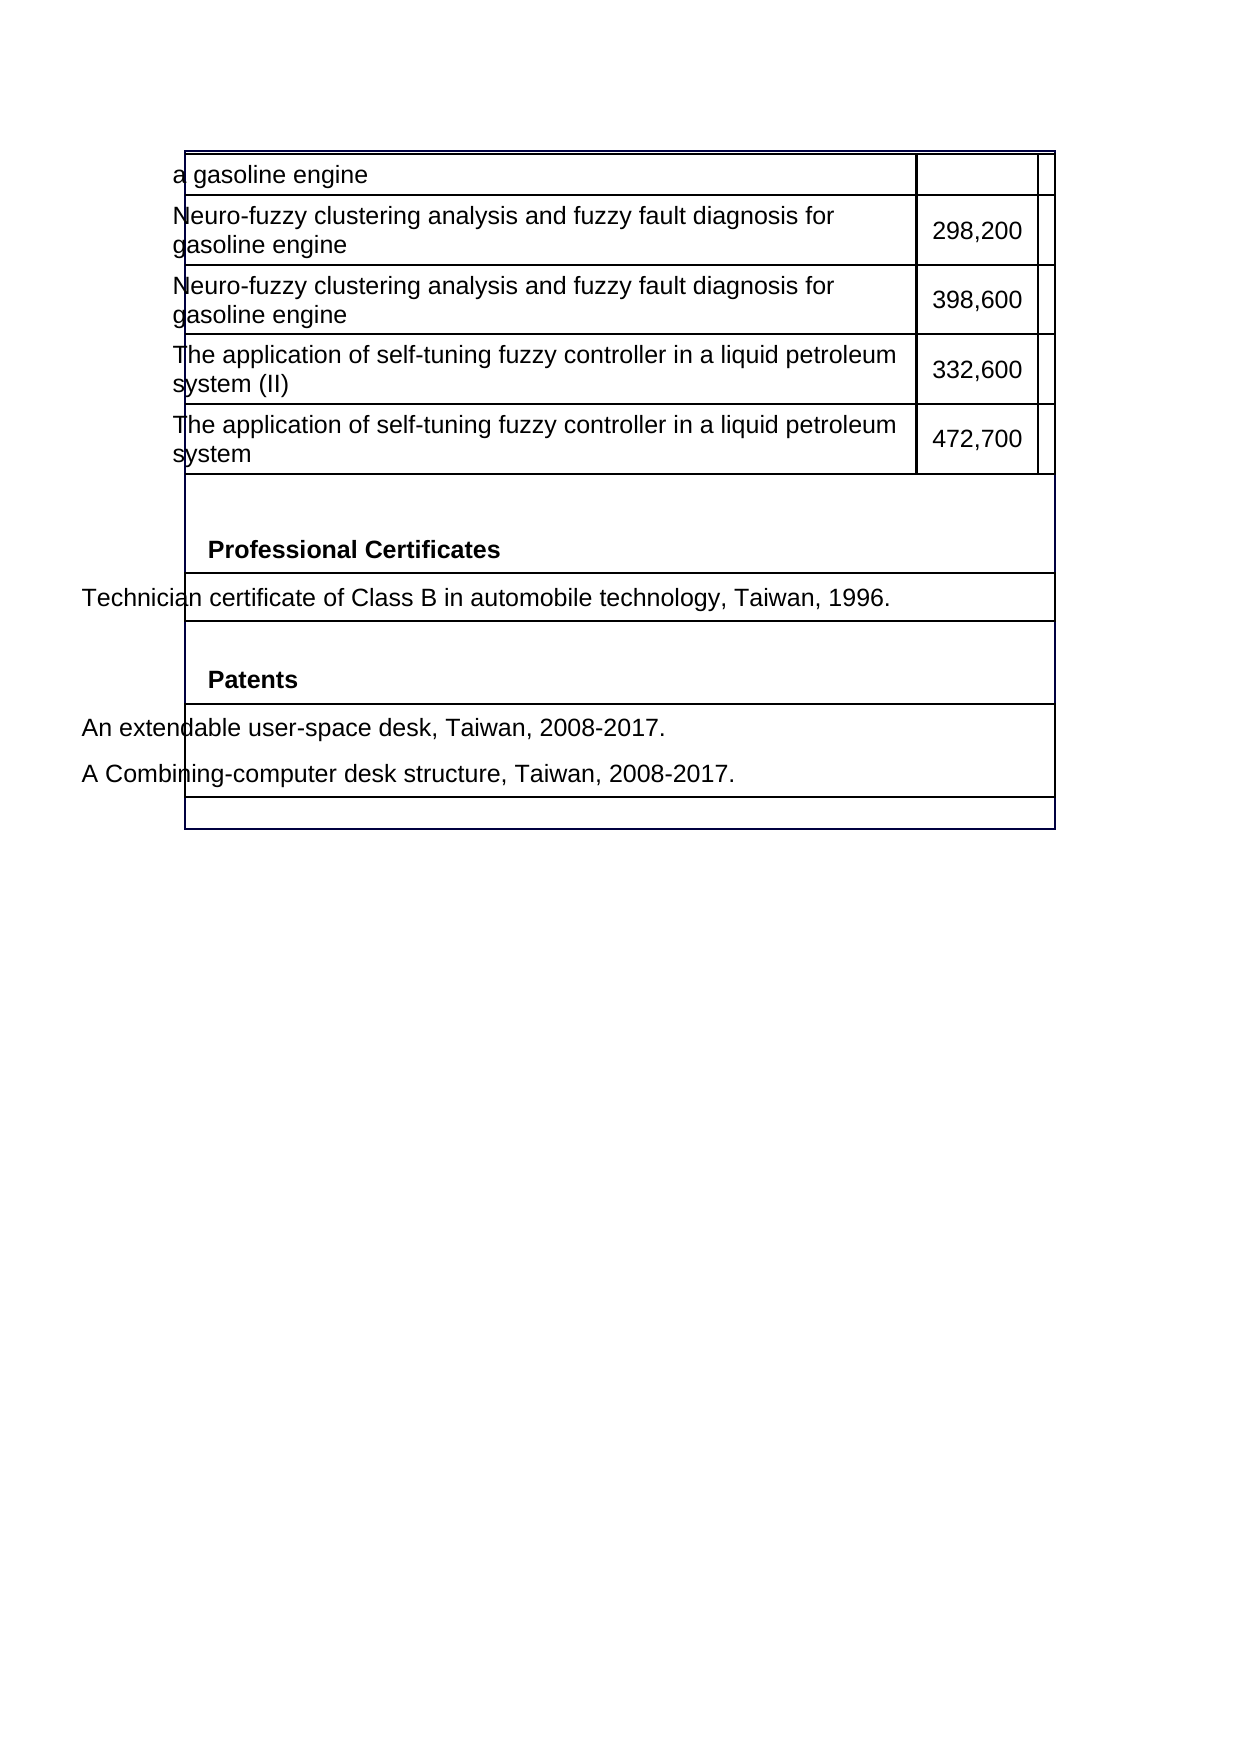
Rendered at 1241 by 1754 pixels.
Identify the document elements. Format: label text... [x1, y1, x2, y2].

table_cell 472,700 [918, 405, 1037, 472]
table_cell 2004/8/01~ 2005/7/31 [1039, 196, 1054, 264]
table_header Technician certificate of Class B in automobile technology, Taiwan, 1996. [186, 574, 1054, 620]
table_header [186, 798, 1054, 828]
table_header Professional Certificates [186, 475, 1054, 572]
table_header An extendable user-space desk, Taiwan, 2008-2017. A Combining-computer desk structure, Taiwan, 2008-2017. [186, 705, 1054, 796]
table_cell The application of self-tuning fuzzy controller in a liquid petroleum system (II) [186, 335, 915, 403]
table_cell 332,600 [918, 335, 1037, 403]
table_cell 2001/08/01~ 2002/07/31 [1039, 335, 1054, 403]
table_cell Neuro-fuzzy clustering analysis and fuzzy fault diagnosis for gasoline engine [186, 266, 915, 333]
table_header Patents [186, 622, 1054, 703]
table_cell 298,200 [918, 196, 1037, 264]
table_cell 2005/08/01~ 2006/07/31 [1039, 155, 1054, 194]
table_cell The application of self-tuning fuzzy controller in a liquid petroleum system [186, 405, 915, 472]
table_cell An airflow-sensor fault-diagnosis-based injection control system of a gasoline engine [186, 155, 915, 194]
table_cell 2000/08/01~ 2001/07/31 [1039, 405, 1054, 472]
table_cell 398,600 [918, 266, 1037, 333]
table_cell 2002/08/01~ 2003/07/31 [1039, 266, 1054, 333]
table_cell Neuro-fuzzy clustering analysis and fuzzy fault diagnosis for gasoline engine [186, 196, 915, 264]
table_cell [918, 155, 1037, 194]
